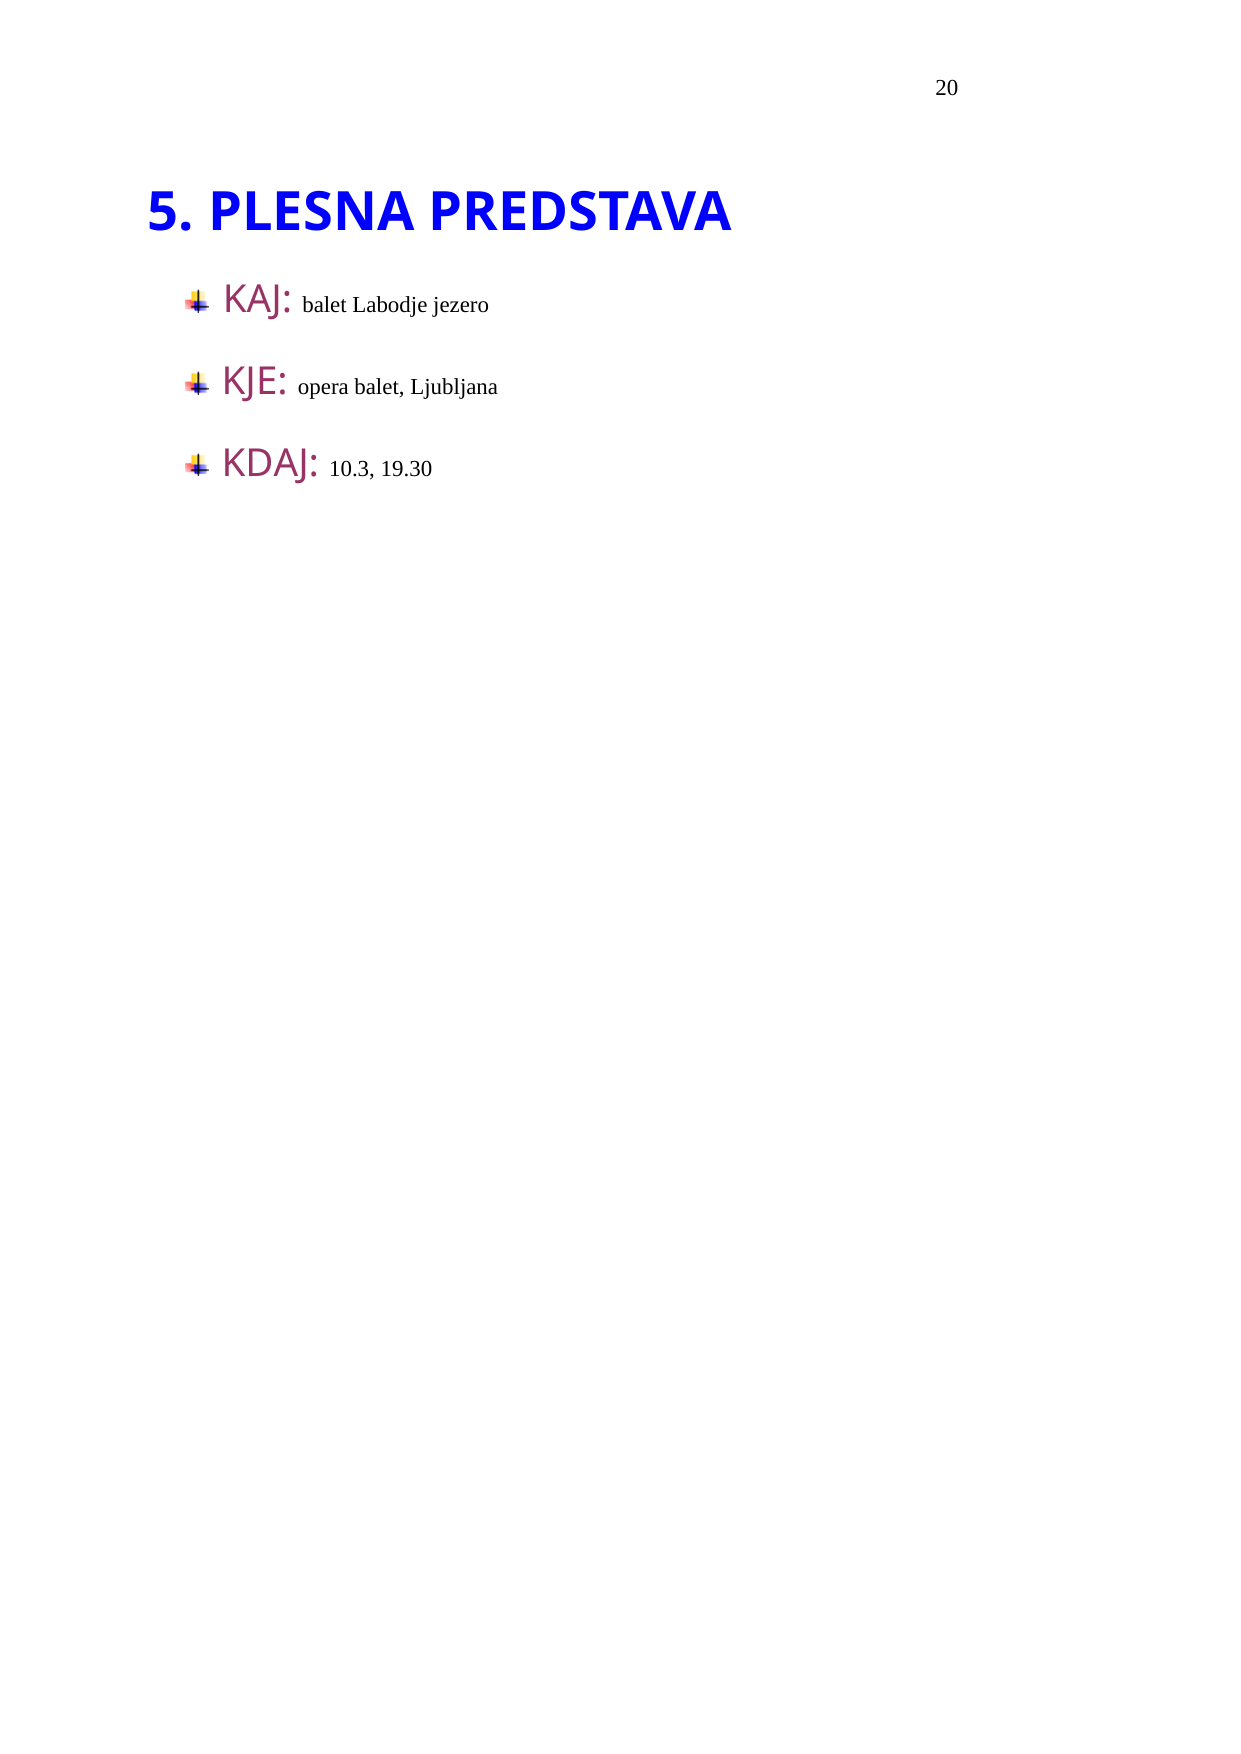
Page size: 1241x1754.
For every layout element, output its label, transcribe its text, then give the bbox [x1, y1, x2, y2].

subtitle KAJ: balet Labodje jezero [185, 271, 1093, 328]
picture [185, 370, 209, 395]
subtitle 5. plesna predstava [148, 173, 1093, 246]
subtitle KDAJ: 10.3, 19.30 [148, 435, 1093, 492]
picture [185, 452, 209, 476]
picture [185, 288, 209, 313]
subtitle KJE: opera balet, Ljubljana [148, 353, 1093, 410]
